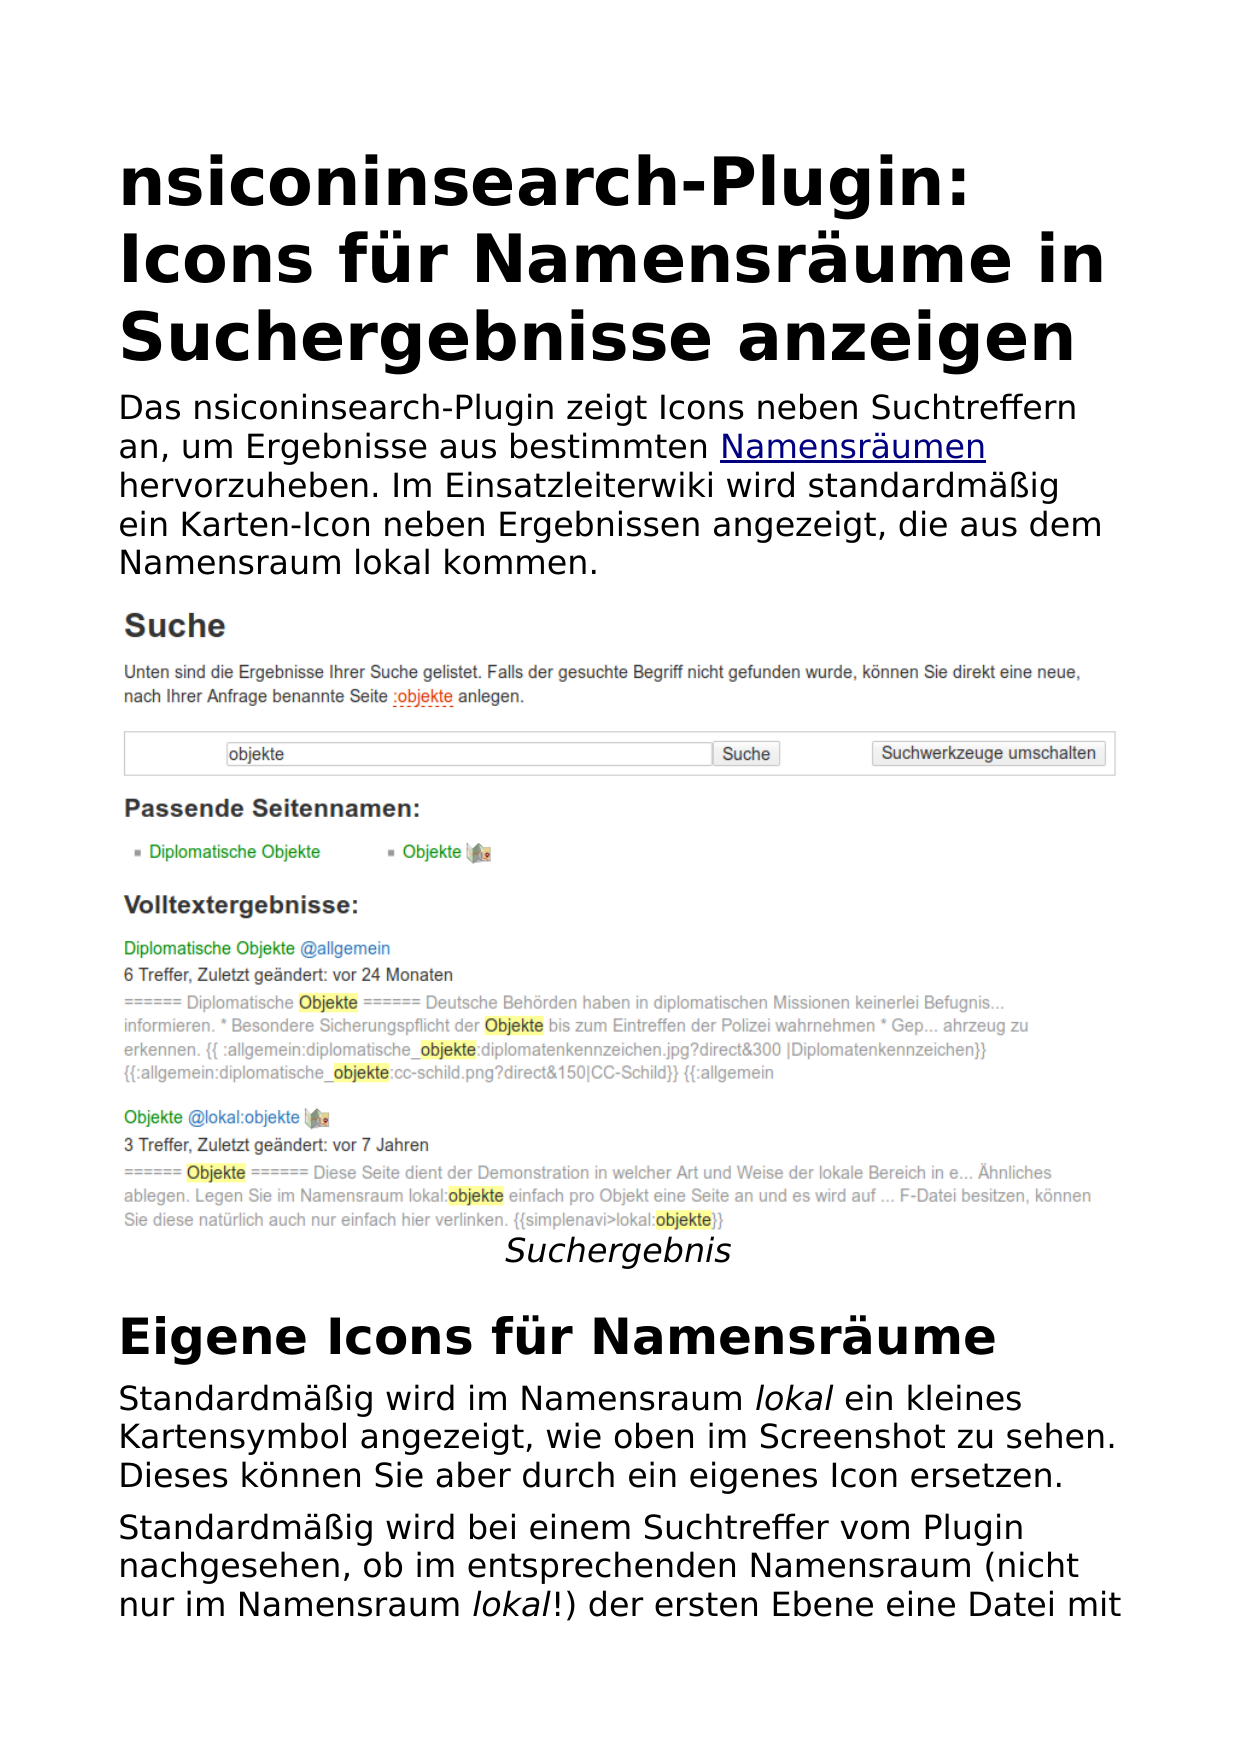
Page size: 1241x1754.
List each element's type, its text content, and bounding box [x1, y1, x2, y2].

text Standardmäßig wird im Namensraum lokal ein kleines Kartensymbol angezeigt, wie oben im Screenshot zu sehen. Dieses können Sie aber durch ein eigenes Icon ersetzen. [118, 1379, 1122, 1496]
text Standardmäßig wird bei einem Suchtreffer vom Plugin nachgesehen, ob im entsprechenden Namensraum (nicht nur im Namensraum lokal!) der ersten Ebene eine Datei mit [118, 1508, 1122, 1625]
subtitle Eigene Icons für Namensräume [118, 1308, 1122, 1367]
subtitle nsiconinsearch-Plugin: Icons für Namensräume in Suchergebnisse anzeigen [118, 143, 1122, 376]
text Das nsiconinsearch-Plugin zeigt Icons neben Suchtreffern an, um Ergebnisse aus bestimmten Namensräumen hervorzuheben. Im Einsatzleiterwiki wird standardmäßig ein Karten-Icon neben Ergebnissen angezeigt, die aus dem Namensraum lokal kommen. [118, 388, 1122, 583]
picture [118, 607, 1123, 1232]
text Suchergebnis [118, 1232, 1122, 1271]
